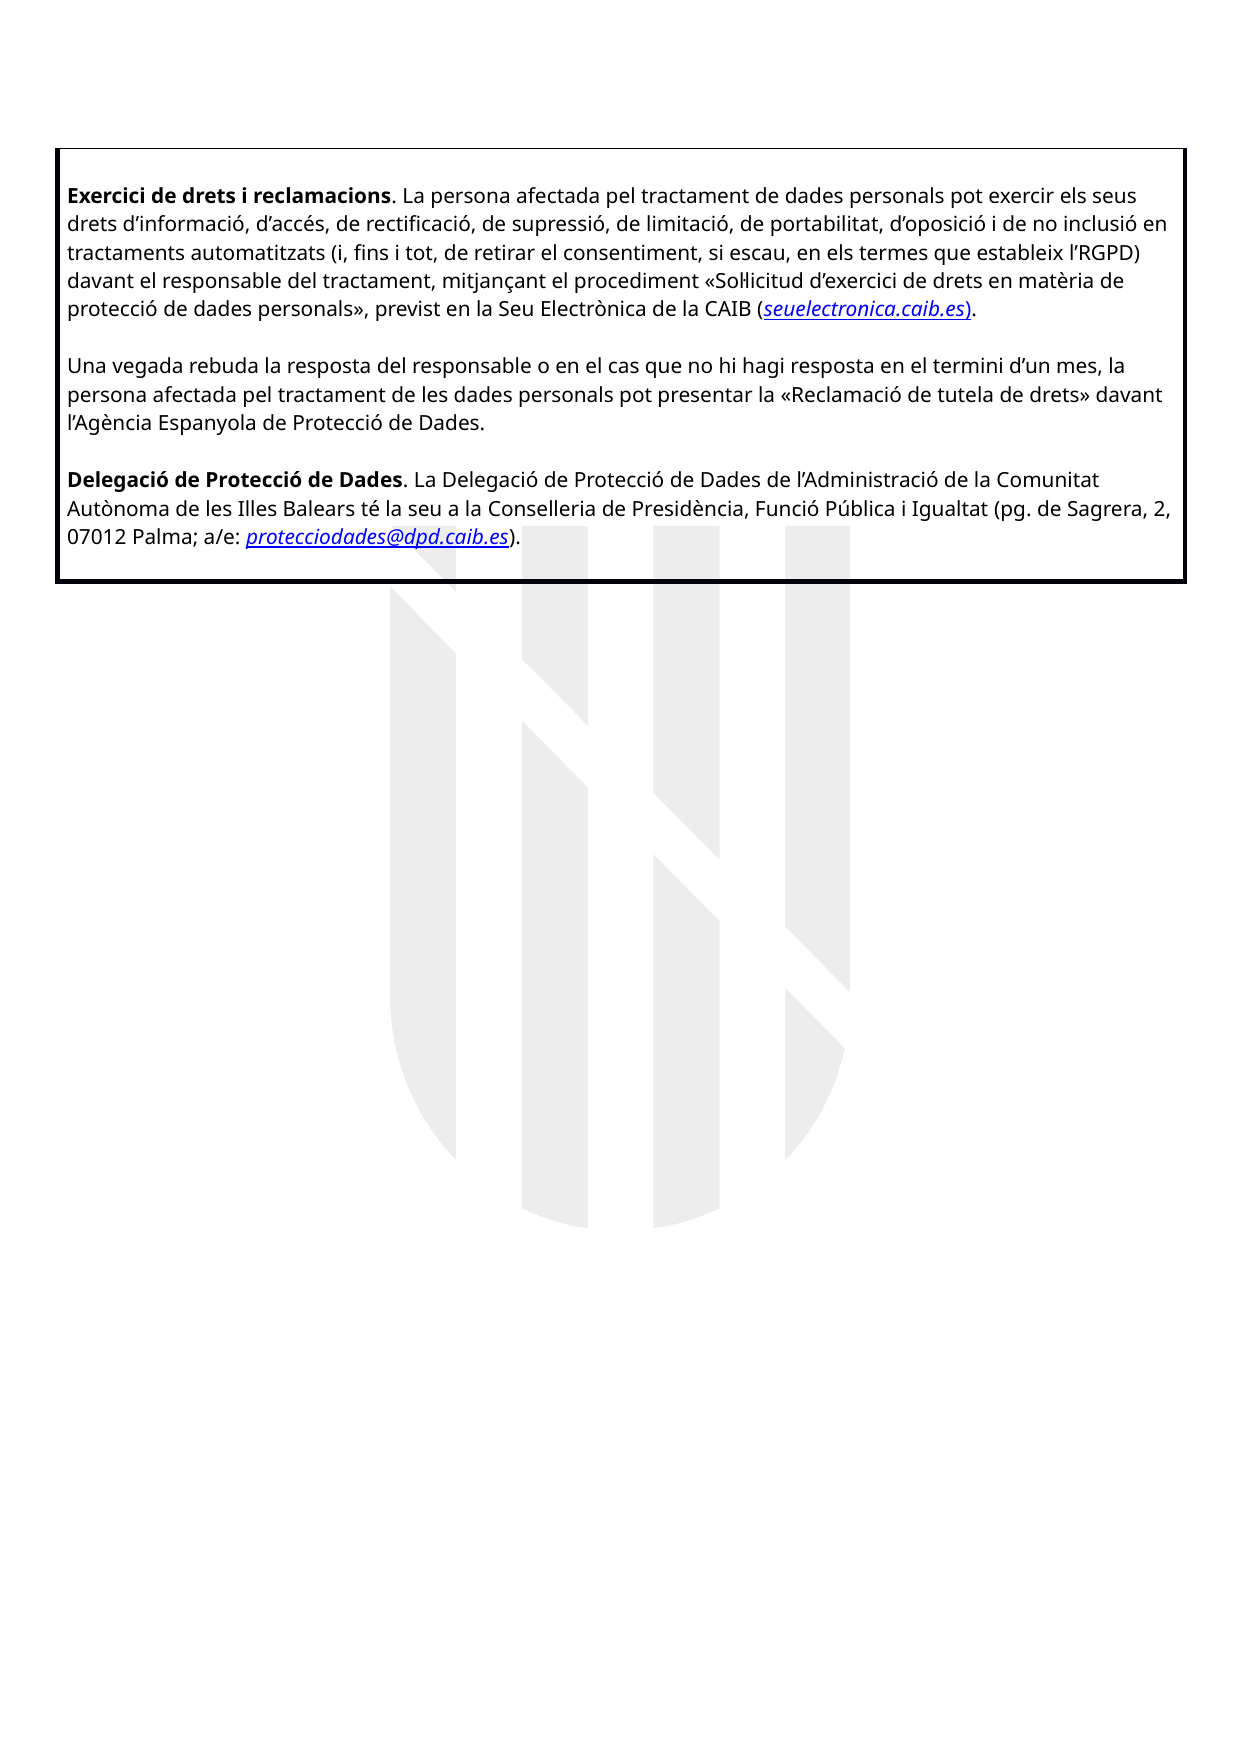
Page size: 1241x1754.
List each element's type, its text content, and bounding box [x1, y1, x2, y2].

table_cell Exercici de drets i reclamacions. La persona afectada pel tractament de dades personals pot exercir els seus drets d’informació, d’accés, de rectificació, de supressió, de limitació, de portabilitat, d’oposició i de no inclusió en tractaments automatitzats (i, fins i tot, de retirar el consentiment, si escau, en els termes que estableix l’RGPD) davant el responsable del tractament, mitjançant el procediment «Sol·licitud d’exercici de drets en matèria de protecció de dades personals», previst en la Seu Electrònica de la CAIB (seuelectronica.caib.es). Una vegada rebuda la resposta del responsable o en el cas que no hi hagi resposta en el termini d’un mes, la persona afectada pel tractament de les dades personals pot presentar la «Reclamació de tutela de drets» davant l’Agència Espanyola de Protecció de Dades. Delegació de Protecció de Dades. La Delegació de Protecció de Dades de l’Administració de la Comunitat Autònoma de les Illes Balears té la seu a la Conselleria de Presidència, Funció Pública i Igualtat (pg. de Sagrera, 2, 07012 Palma; a/e: protecciodades@dpd.caib.es). [60, 149, 1183, 579]
picture [390, 584, 851, 1228]
